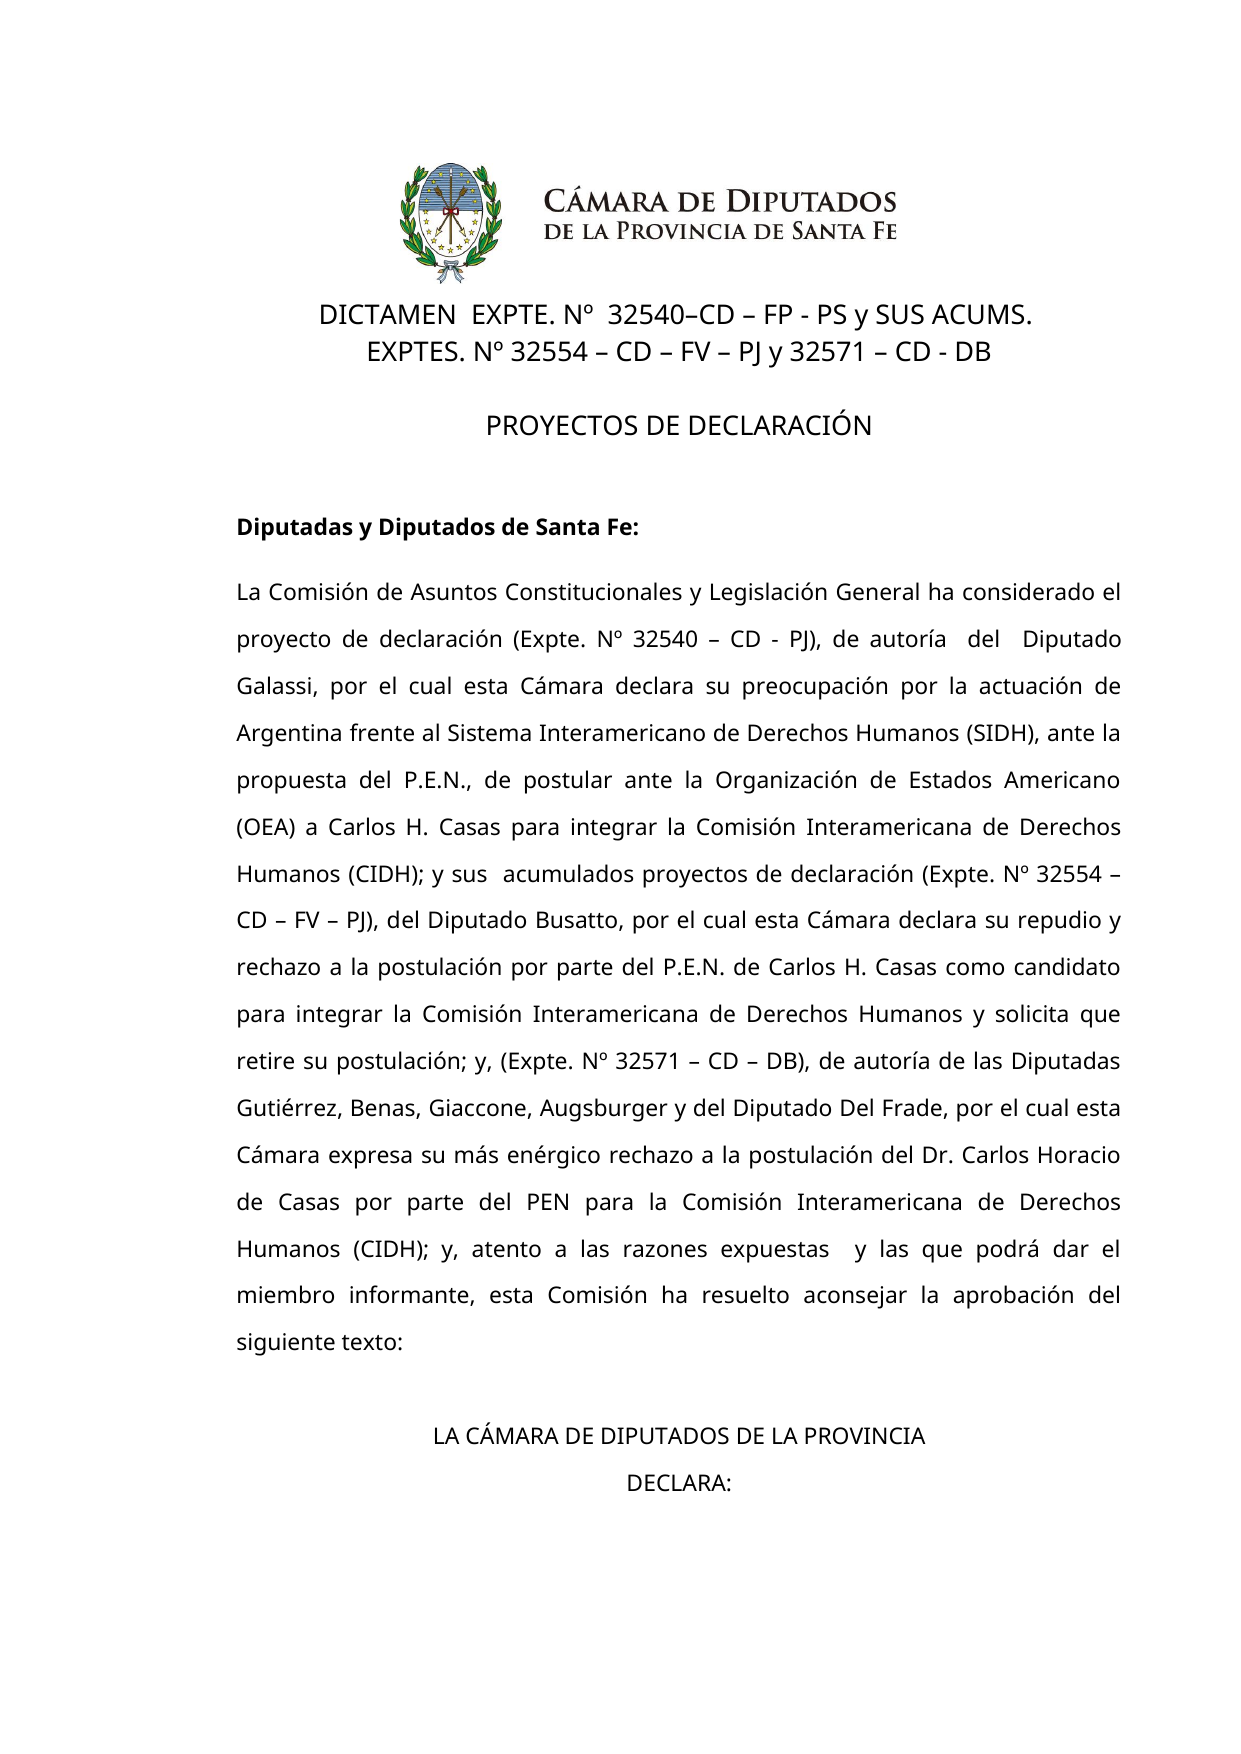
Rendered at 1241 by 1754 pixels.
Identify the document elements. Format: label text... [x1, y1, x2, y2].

picture [399, 163, 897, 288]
text DECLARA: [236, 1467, 1122, 1498]
text La Comisión de Asuntos Constitucionales y Legislación General ha considerado el proyecto de declaración (Expte. Nº 32540 – CD - PJ), de autoría del Diputado Galassi, por el cual esta Cámara declara su preocupación por la actuación de Argentina frente al Sistema Interamericano de Derechos Humanos (SIDH), ante la propuesta del P.E.N., de postular ante la Organización de Estados Americano (OEA) a Carlos H. Casas para integrar la Comisión Interamericana de Derechos Humanos (CIDH); y sus acumulados proyectos de declaración (Expte. Nº 32554 – CD – FV – PJ), del Diputado Busatto, por el cual esta Cámara declara su repudio y rechazo a la postulación por parte del P.E.N. de Carlos H. Casas como candidato para integrar la Comisión Interamericana de Derechos Humanos y solicita que retire su postulación; y, (Expte. Nº 32571 – CD – DB), de autoría de las Diputadas Gutiérrez, Benas, Giaccone, Augsburger y del Diputado Del Frade, por el cual esta Cámara expresa su más enérgico rechazo a la postulación del Dr. Carlos Horacio de Casas por parte del PEN para la Comisión Interamericana de Derechos Humanos (CIDH); y, atento a las razones expuestas y las que podrá dar el miembro informante, esta Comisión ha resuelto aconsejar la aprobación del siguiente texto: [236, 576, 1122, 1357]
text PROYECTOS DE DECLARACIÓN [236, 406, 1122, 443]
text LA CÁMARA DE DIPUTADOS DE LA PROVINCIA [236, 1420, 1122, 1451]
text DICTAMEN EXPTE. Nº 32540–CD – FP - PS y SUS ACUMS. [236, 295, 1122, 332]
text EXPTES. Nº 32554 – CD – FV – PJ y 32571 – CD - DB [236, 332, 1122, 369]
text Diputadas y Diputados de Santa Fe: [236, 511, 1122, 542]
